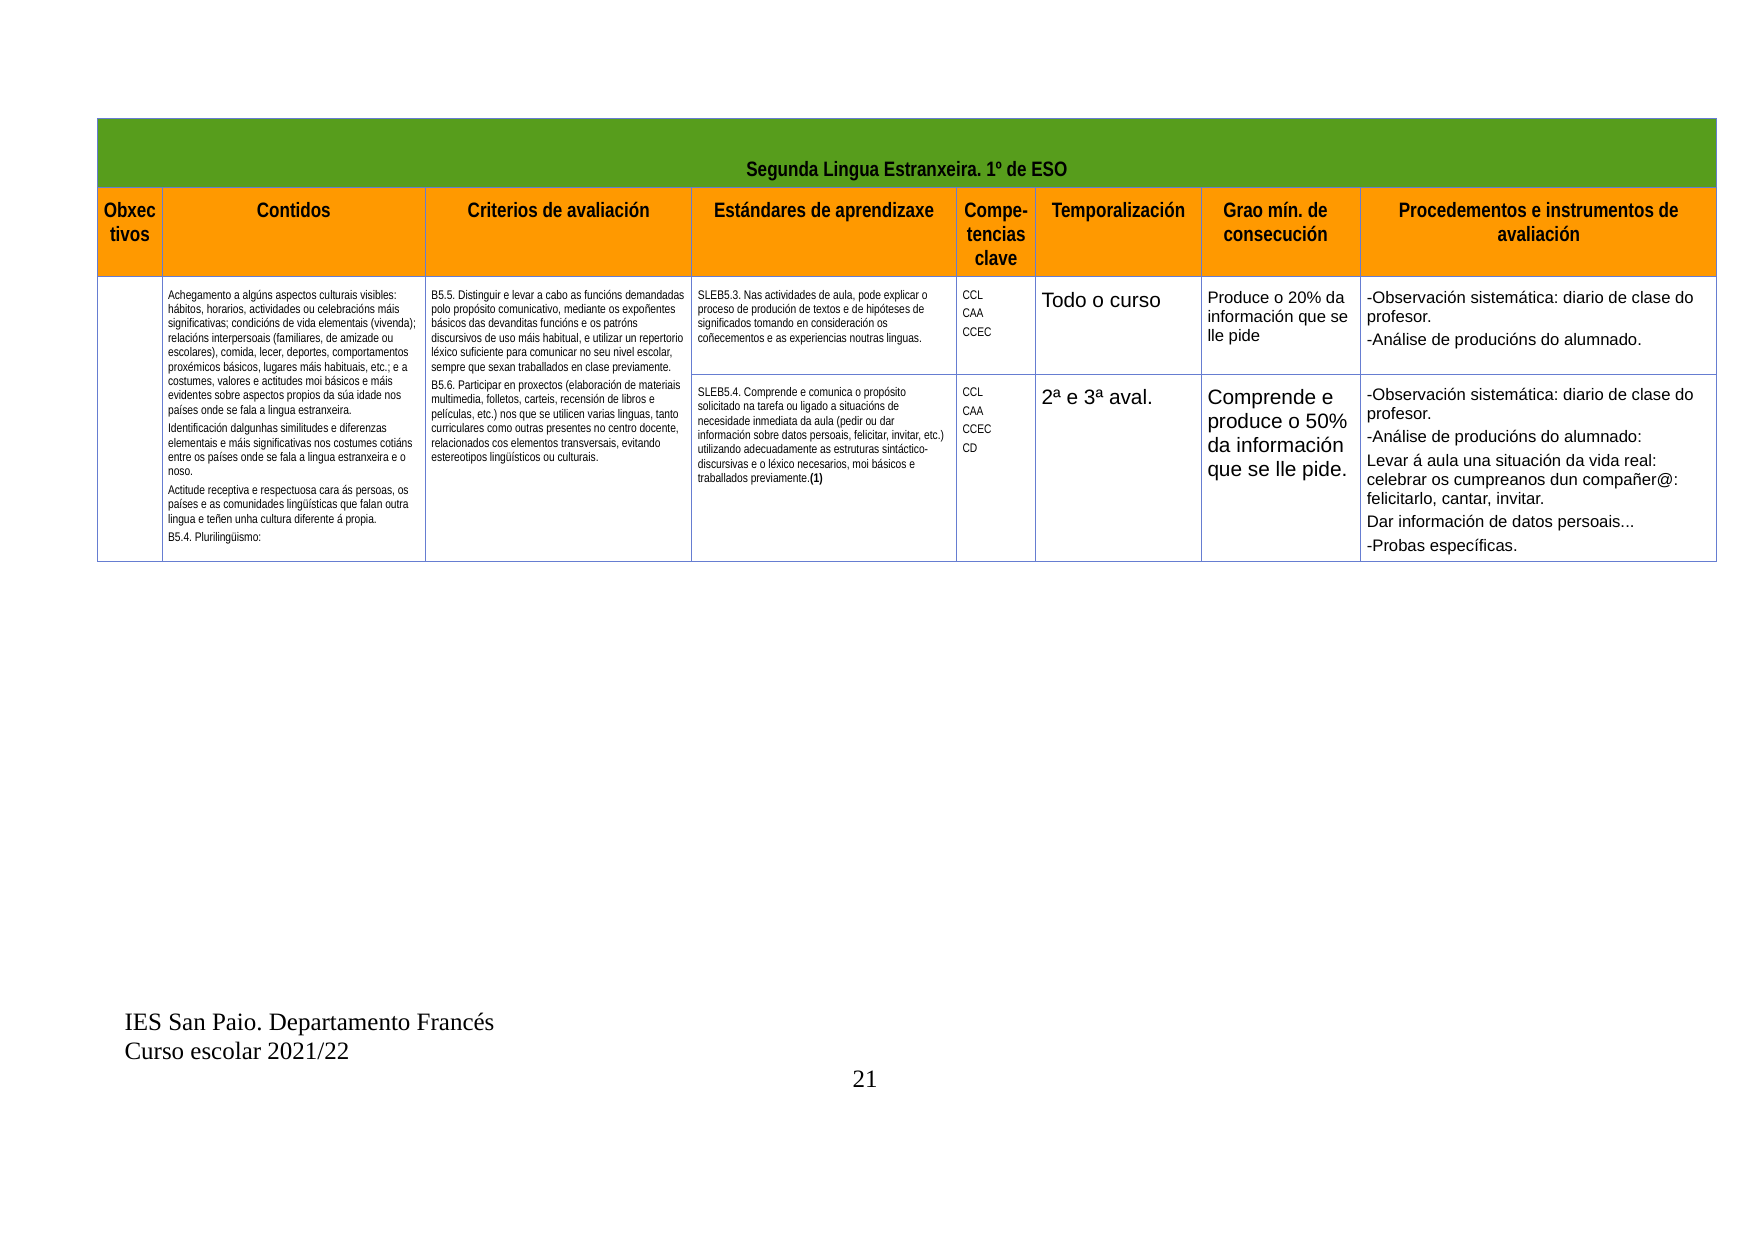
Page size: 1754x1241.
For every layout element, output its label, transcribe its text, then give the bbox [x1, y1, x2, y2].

table_cell Contidos [163, 188, 425, 276]
table_cell Produce o 20% da información que se lle pide [1202, 277, 1360, 373]
table_cell Compe-tencias clave [957, 188, 1035, 276]
table_cell [98, 277, 162, 561]
table_cell Obxectivos [98, 188, 162, 276]
table_cell SLEB5.4. Comprende e comunica o propósito solicitado na tarefa ou ligado a situacións de necesidade inmediata da aula (pedir ou dar información sobre datos persoais, felicitar, invitar, etc.) utilizando adecuadamente as estruturas sintáctico-discursivas e o léxico necesarios, moi básicos e traballados previamente.(1) [692, 375, 956, 561]
table_cell Todo o curso [1036, 277, 1201, 373]
table_cell B5.5. Distinguir e levar a cabo as funcións demandadas polo propósito comunicativo, mediante os expoñentes básicos das devanditas funcións e os patróns discursivos de uso máis habitual, e utilizar un repertorio léxico suficiente para comunicar no seu nivel escolar, sempre que sexan traballados en clase previamente. B5.6. Participar en proxectos (elaboración de materiais multimedia, folletos, carteis, recensión de libros e películas, etc.) nos que se utilicen varias linguas, tanto curriculares como outras presentes no centro docente, relacionados cos elementos transversais, evitando estereotipos lingüísticos ou culturais. [426, 277, 691, 561]
table_cell CCL CAA CCEC [957, 277, 1035, 373]
table_cell -Observación sistemática: diario de clase do profesor. -Análise de producións do alumnado. [1361, 277, 1716, 373]
table_cell -Observación sistemática: diario de clase do profesor. -Análise de producións do alumnado: Levar á aula una situación da vida real: celebrar os cumpreanos dun compañer@: felicitarlo, cantar, invitar. Dar información de datos persoais... -Probas específicas. [1361, 375, 1716, 561]
table_cell CCL CAA CCEC CD [957, 375, 1035, 561]
table_cell Achegamento a algúns aspectos culturais visibles: hábitos, horarios, actividades ou celebracións máis significativas; condicións de vida elementais (vivenda); relacións interpersoais (familiares, de amizade ou escolares), comida, lecer, deportes, comportamentos proxémicos básicos, lugares máis habituais, etc.; e a costumes, valores e actitudes moi básicos e máis evidentes sobre aspectos propios da súa idade nos países onde se fala a lingua estranxeira. Identificación dalgunhas similitudes e diferenzas elementais e máis significativas nos costumes cotiáns entre os países onde se fala a lingua estranxeira e o noso. Actitude receptiva e respectuosa cara ás persoas, os países e as comunidades lingüísticas que falan outra lingua e teñen unha cultura diferente á propia. B5.4. Plurilingüismo: [163, 277, 425, 561]
table_header Segunda Lingua Estranxeira. 1º de ESO [98, 119, 1716, 187]
table_cell Comprende e produce o 50% da información que se lle pide. [1202, 375, 1360, 561]
table_cell Procedementos e instrumentos de avaliación [1361, 188, 1716, 276]
table_cell 2ª e 3ª aval. [1036, 375, 1201, 561]
table_cell Grao mín. de consecución [1202, 188, 1360, 276]
table_cell Temporalización [1036, 188, 1201, 276]
table_cell SLEB5.3. Nas actividades de aula, pode explicar o proceso de produción de textos e de hipóteses de significados tomando en consideración os coñecementos e as experiencias noutras linguas. [692, 277, 956, 373]
table_cell Estándares de aprendizaxe [692, 188, 956, 276]
table_cell Criterios de avaliación [426, 188, 691, 276]
